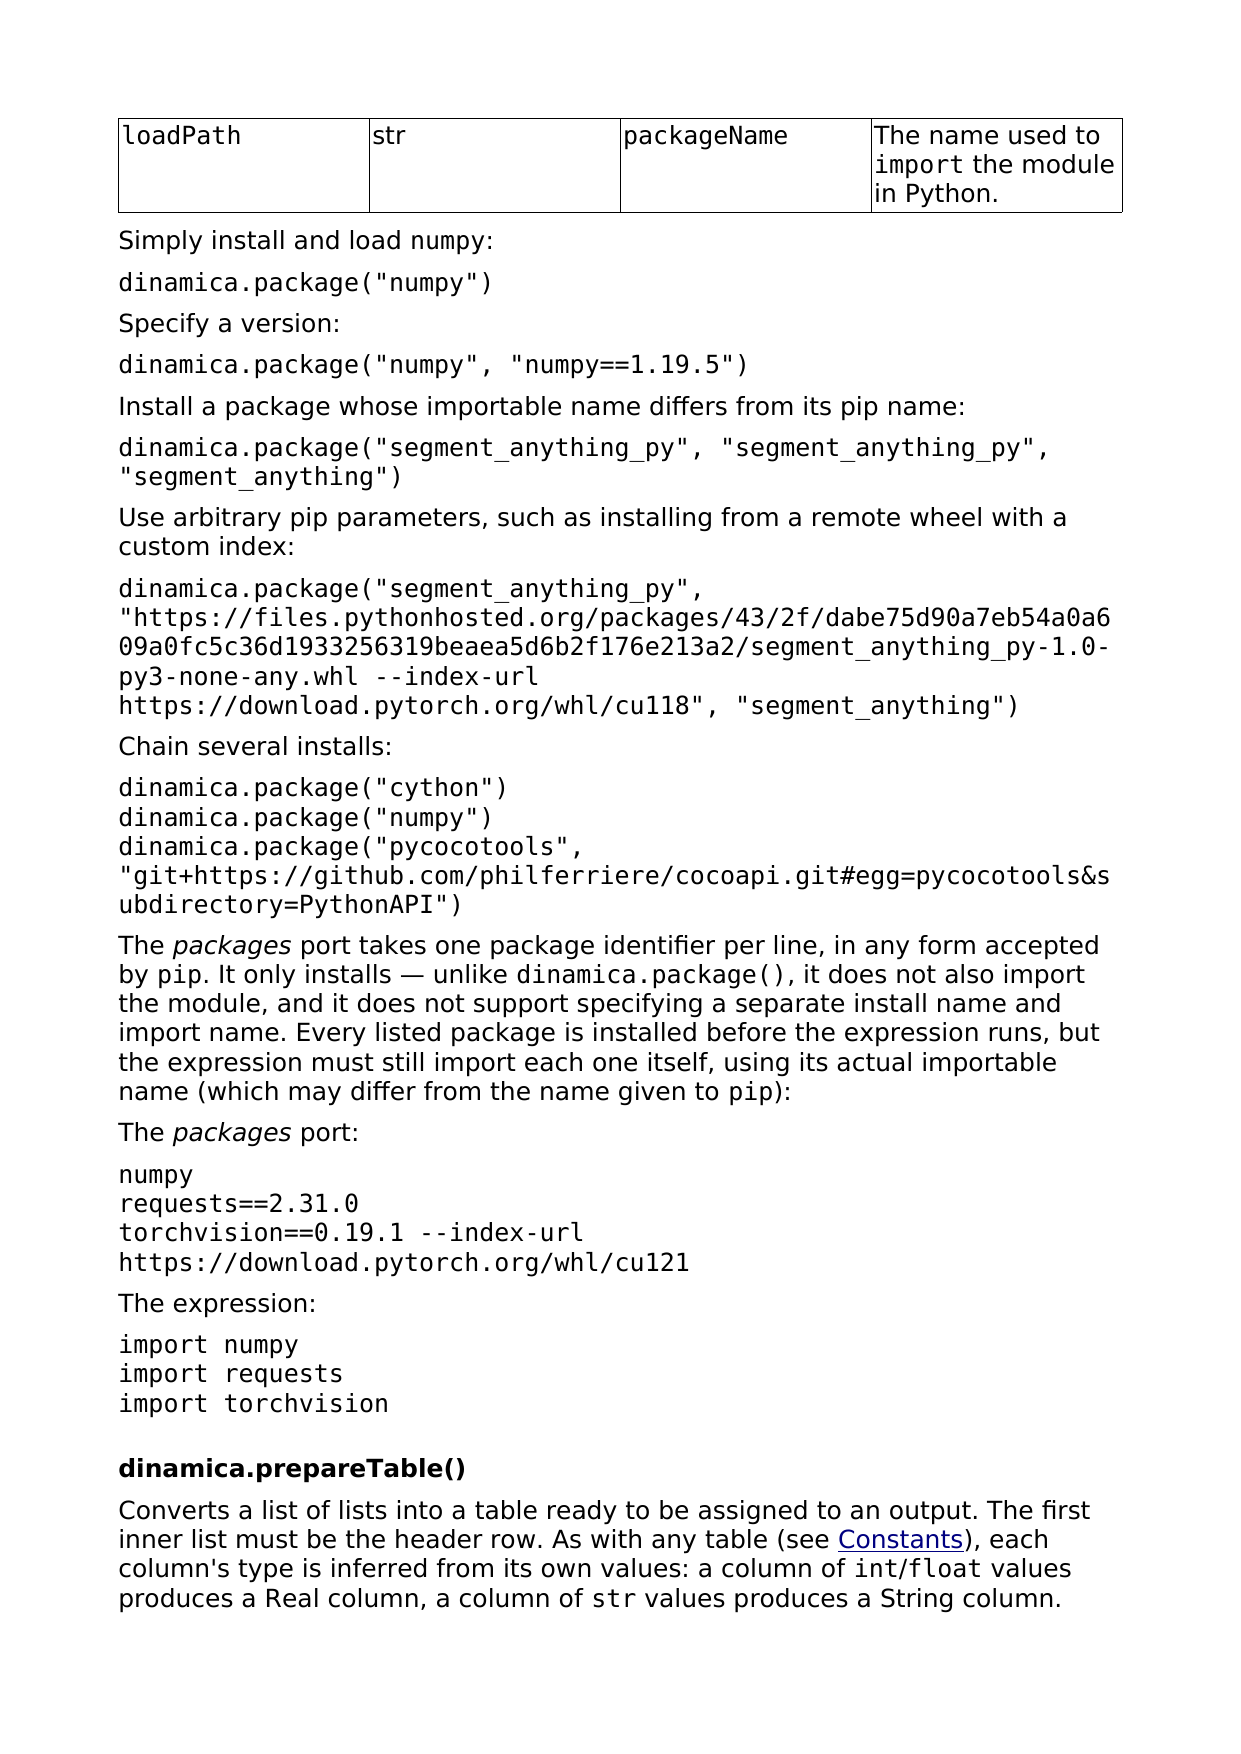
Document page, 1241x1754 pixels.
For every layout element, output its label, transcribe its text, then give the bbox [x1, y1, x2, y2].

text dinamica.package("cython") dinamica.package("numpy") dinamica.package("pycocotools", "git+https://github.com/philferriere/cocoapi.git#egg=pycocotools&subdirectory=PythonAPI") [118, 773, 1122, 919]
table_cell packageName [621, 119, 871, 212]
subtitle dinamica.prepareTable() [118, 1455, 1122, 1484]
text Converts a list of lists into a table ready to be assigned to an output. The first inner list must be the header row. As with any table (see Constants), each column's type is inferred from its own values: a column of int/float values produces a Real column, a column of str values produces a String column. [118, 1496, 1122, 1613]
text Use arbitrary pip parameters, such as installing from a remote wheel with a custom index: [118, 503, 1122, 562]
text The packages port: [118, 1119, 1122, 1148]
text Chain several installs: [118, 732, 1122, 761]
text The packages port takes one package identifier per line, in any form accepted by pip. It only installs — unlike dinamica.package(), it does not also import the module, and it does not support specifying a separate install name and import name. Every listed package is installed before the expression runs, but the expression must still import each one itself, using its actual importable name (which may differ from the name given to pip): [118, 931, 1122, 1106]
text dinamica.package("numpy") [118, 268, 1122, 297]
table_cell The name used to import the module in Python. [872, 119, 1122, 212]
text numpy requests==2.31.0 torchvision==0.19.1 --index-url https://download.pytorch.org/whl/cu121 [118, 1160, 1122, 1277]
text dinamica.package("segment_anything_py", "https://files.pythonhosted.org/packages/43/2f/dabe75d90a7eb54a0a609a0fc5c36d1933256319beaea5d6b2f176e213a2/segment_anything_py-1.0-py3-none-any.whl --index-url https://download.pytorch.org/whl/cu118", "segment_anything") [118, 574, 1122, 720]
text import numpy import requests import torchvision [118, 1330, 1122, 1418]
text Install a package whose importable name differs from its pip name: [118, 392, 1122, 421]
table_cell loadPath [119, 119, 369, 212]
text The expression: [118, 1289, 1122, 1318]
text Simply install and load numpy: [118, 226, 1122, 256]
table_cell str [370, 119, 620, 212]
text dinamica.package("numpy", "numpy==1.19.5") [118, 351, 1122, 380]
text dinamica.package("segment_anything_py", "segment_anything_py", "segment_anything") [118, 433, 1122, 492]
text Specify a version: [118, 309, 1122, 338]
